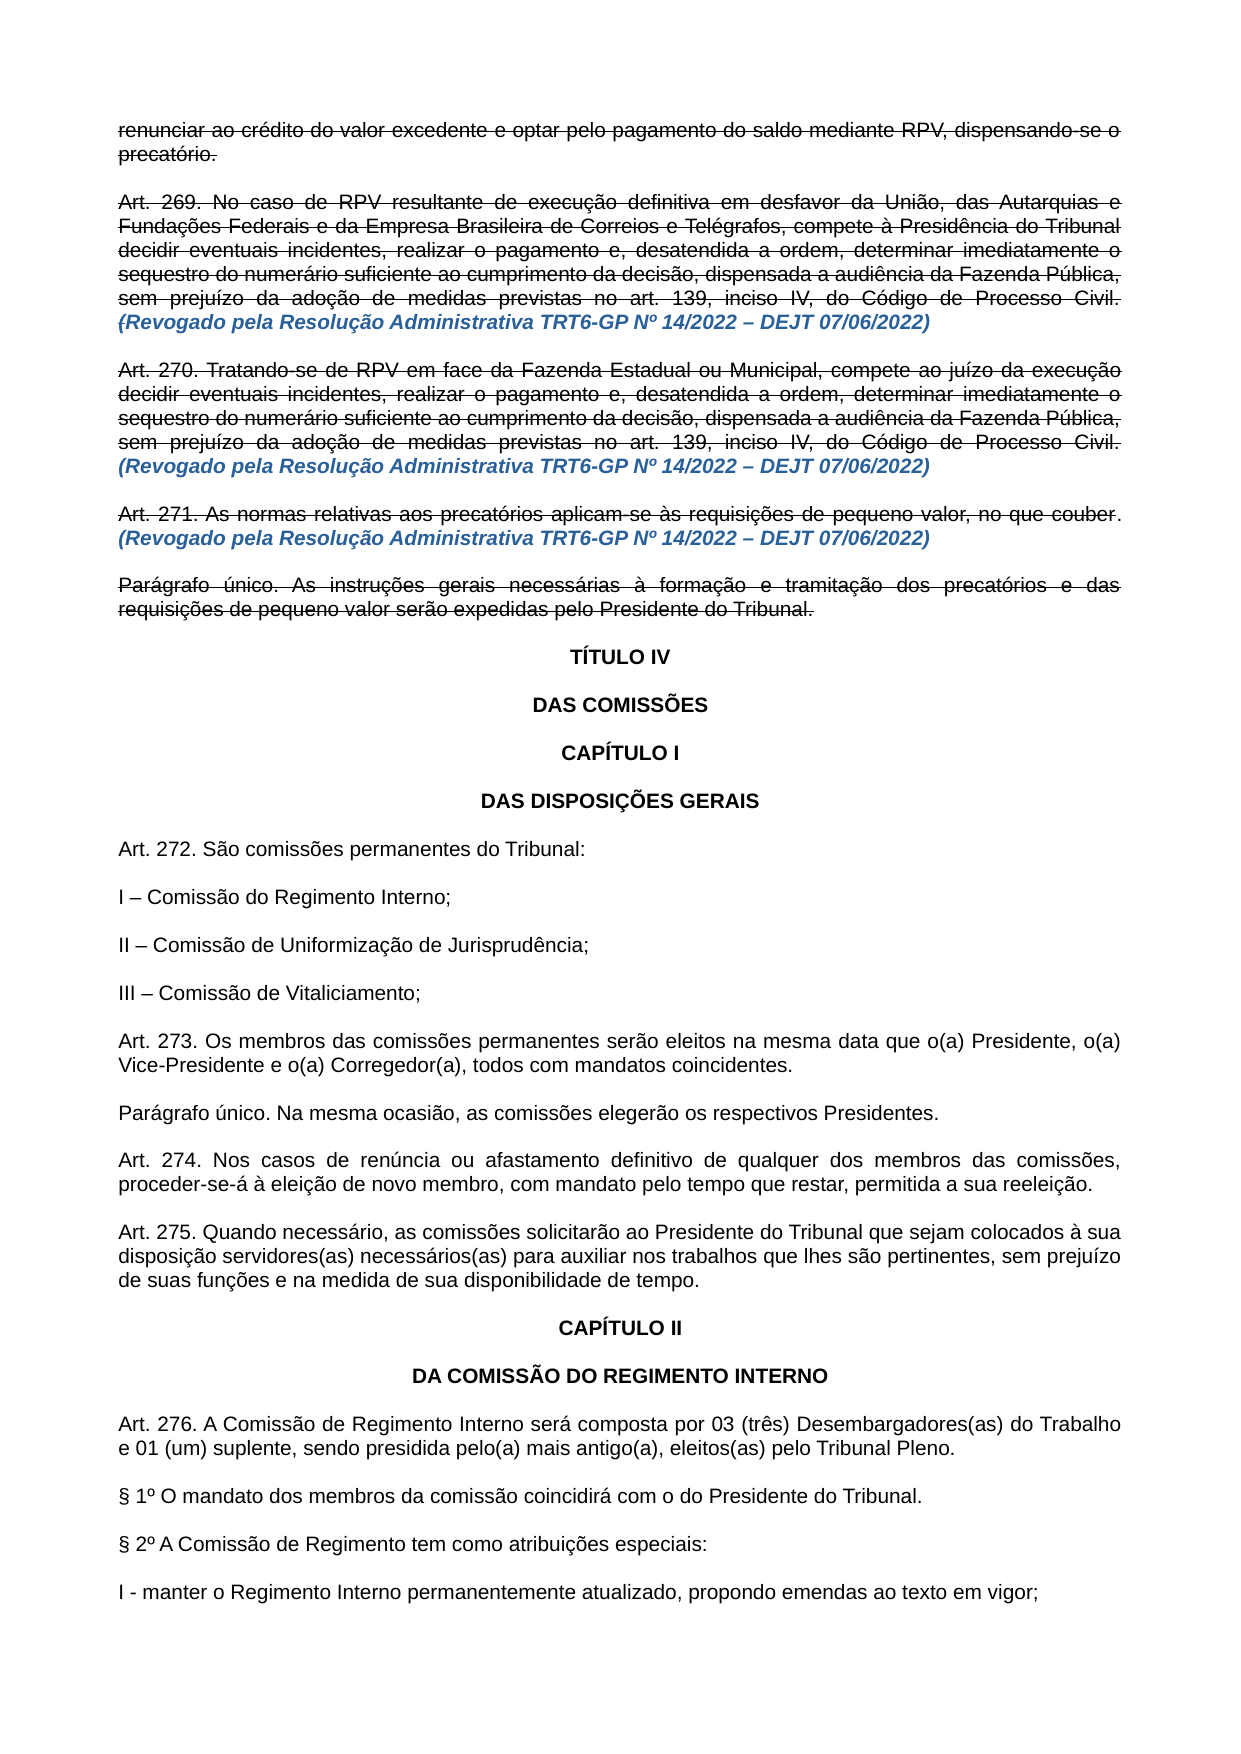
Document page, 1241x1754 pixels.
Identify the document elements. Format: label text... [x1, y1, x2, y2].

text II – Comissão de Uniformização de Jurisprudência; [118, 933, 1122, 957]
text Art. 276. A Comissão de Regimento Interno será composta por 03 (três) Desembargadores(as) do Trabalho e 01 (um) suplente, sendo presidida pelo(a) mais antigo(a), eleitos(as) pelo Tribunal Pleno. [118, 1412, 1122, 1460]
text DA COMISSÃO DO REGIMENTO INTERNO [118, 1364, 1122, 1388]
text Art. 270. Tratando-se de RPV em face da Fazenda Estadual ou Municipal, compete ao juízo da execução decidir eventuais incidentes, realizar o pagamento e, desatendida a ordem, determinar imediatamente o sequestro do numerário suficiente ao cumprimento da decisão, dispensada a audiência da Fazenda Pública, sem prejuízo da adoção de medidas previstas no art. 139, inciso IV, do Código de Processo Civil.(Revogado pela Resolução Administrativa TRT6-GP Nº 14/2022 – DEJT 07/06/2022) [118, 396, 1122, 477]
text Art. 271. As normas relativas aos precatórios aplicam-se às requisições de pequeno valor, no que couber.(Revogado pela Resolução Administrativa TRT6-GP Nº 14/2022 – DEJT 07/06/2022) [118, 501, 1122, 549]
text § 4º Ao credor de importância superior à estabelecida na definição de pequeno valor, fica facultado renunciar ao crédito do valor excedente e optar pelo pagamento do saldo mediante RPV, dispensando-se o precatório. [118, 118, 1122, 166]
text § 1º O mandato dos membros da comissão coincidirá com o do Presidente do Tribunal. [118, 1484, 1122, 1508]
text Art. 272. São comissões permanentes do Tribunal: [118, 837, 1122, 861]
text Art. 269. No caso de RPV resultante de execução definitiva em desfavor da União, das Autarquias e Fundações Federais e da Empresa Brasileira de Correios e Telégrafos, compete à Presidência do Tribunal decidir eventuais incidentes, realizar o pagamento e, desatendida a ordem, determinar imediatamente o sequestro do numerário suficiente ao cumprimento da decisão, dispensada a audiência da Fazenda Pública, sem prejuízo da adoção de medidas previstas no art. 139, inciso IV, do Código de Processo Civil.(Revogado pela Resolução Administrativa TRT6-GP Nº 14/2022 – DEJT 07/06/2022) [118, 190, 1122, 203]
text CAPÍTULO I [118, 741, 1122, 765]
text Art. 269. No caso de RPV resultante de execução definitiva em desfavor da União, das Autarquias e Fundações Federais e da Empresa Brasileira de Correios e Telégrafos, compete à Presidência do Tribunal decidir eventuais incidentes, realizar o pagamento e, desatendida a ordem, determinar imediatamente o sequestro do numerário suficiente ao cumprimento da decisão, dispensada a audiência da Fazenda Pública, sem prejuízo da adoção de medidas previstas no art. 139, inciso IV, do Código de Processo Civil.(Revogado pela Resolução Administrativa TRT6-GP Nº 14/2022 – DEJT 07/06/2022) [118, 204, 1122, 251]
text Art. 274. Nos casos de renúncia ou afastamento definitivo de qualquer dos membros das comissões, proceder-se-á à eleição de novo membro, com mandato pelo tempo que restar, permitida a sua reeleição. [118, 1148, 1122, 1196]
text DAS COMISSÕES [118, 693, 1122, 717]
text DAS DISPOSIÇÕES GERAIS [118, 789, 1122, 813]
text Art. 270. Tratando-se de RPV em face da Fazenda Estadual ou Municipal, compete ao juízo da execução decidir eventuais incidentes, realizar o pagamento e, desatendida a ordem, determinar imediatamente o sequestro do numerário suficiente ao cumprimento da decisão, dispensada a audiência da Fazenda Pública, sem prejuízo da adoção de medidas previstas no art. 139, inciso IV, do Código de Processo Civil.(Revogado pela Resolução Administrativa TRT6-GP Nº 14/2022 – DEJT 07/06/2022) [118, 372, 1122, 395]
text Art. 269. No caso de RPV resultante de execução definitiva em desfavor da União, das Autarquias e Fundações Federais e da Empresa Brasileira de Correios e Telégrafos, compete à Presidência do Tribunal decidir eventuais incidentes, realizar o pagamento e, desatendida a ordem, determinar imediatamente o sequestro do numerário suficiente ao cumprimento da decisão, dispensada a audiência da Fazenda Pública, sem prejuízo da adoção de medidas previstas no art. 139, inciso IV, do Código de Processo Civil.(Revogado pela Resolução Administrativa TRT6-GP Nº 14/2022 – DEJT 07/06/2022) [118, 252, 1122, 334]
text Art. 275. Quando necessário, as comissões solicitarão ao Presidente do Tribunal que sejam colocados à sua disposição servidores(as) necessários(as) para auxiliar nos trabalhos que lhes são pertinentes, sem prejuízo de suas funções e na medida de sua disponibilidade de tempo. [118, 1220, 1122, 1292]
text I - manter o Regimento Interno permanentemente atualizado, propondo emendas ao texto em vigor; [118, 1579, 1122, 1603]
text Parágrafo único. As instruções gerais necessárias à formação e tramitação dos precatórios e das requisições de pequeno valor serão expedidas pelo Presidente do Tribunal. [118, 573, 1122, 621]
text III – Comissão de Vitaliciamento; [118, 981, 1122, 1004]
text § 2º A Comissão de Regimento tem como atribuições especiais: [118, 1532, 1122, 1556]
text Art. 273. Os membros das comissões permanentes serão eleitos na mesma data que o(a) Presidente, o(a) Vice-Presidente e o(a) Corregedor(a), todos com mandatos coincidentes. [118, 1028, 1122, 1076]
text CAPÍTULO II [118, 1316, 1122, 1340]
text I – Comissão do Regimento Interno; [118, 885, 1122, 909]
text Parágrafo único. Na mesma ocasião, as comissões elegerão os respectivos Presidentes. [118, 1100, 1122, 1124]
text TÍTULO IV [118, 645, 1122, 669]
text Art. 270. Tratando-se de RPV em face da Fazenda Estadual ou Municipal, compete ao juízo da execução decidir eventuais incidentes, realizar o pagamento e, desatendida a ordem, determinar imediatamente o sequestro do numerário suficiente ao cumprimento da decisão, dispensada a audiência da Fazenda Pública, sem prejuízo da adoção de medidas previstas no art. 139, inciso IV, do Código de Processo Civil.(Revogado pela Resolução Administrativa TRT6-GP Nº 14/2022 – DEJT 07/06/2022) [118, 358, 1122, 371]
